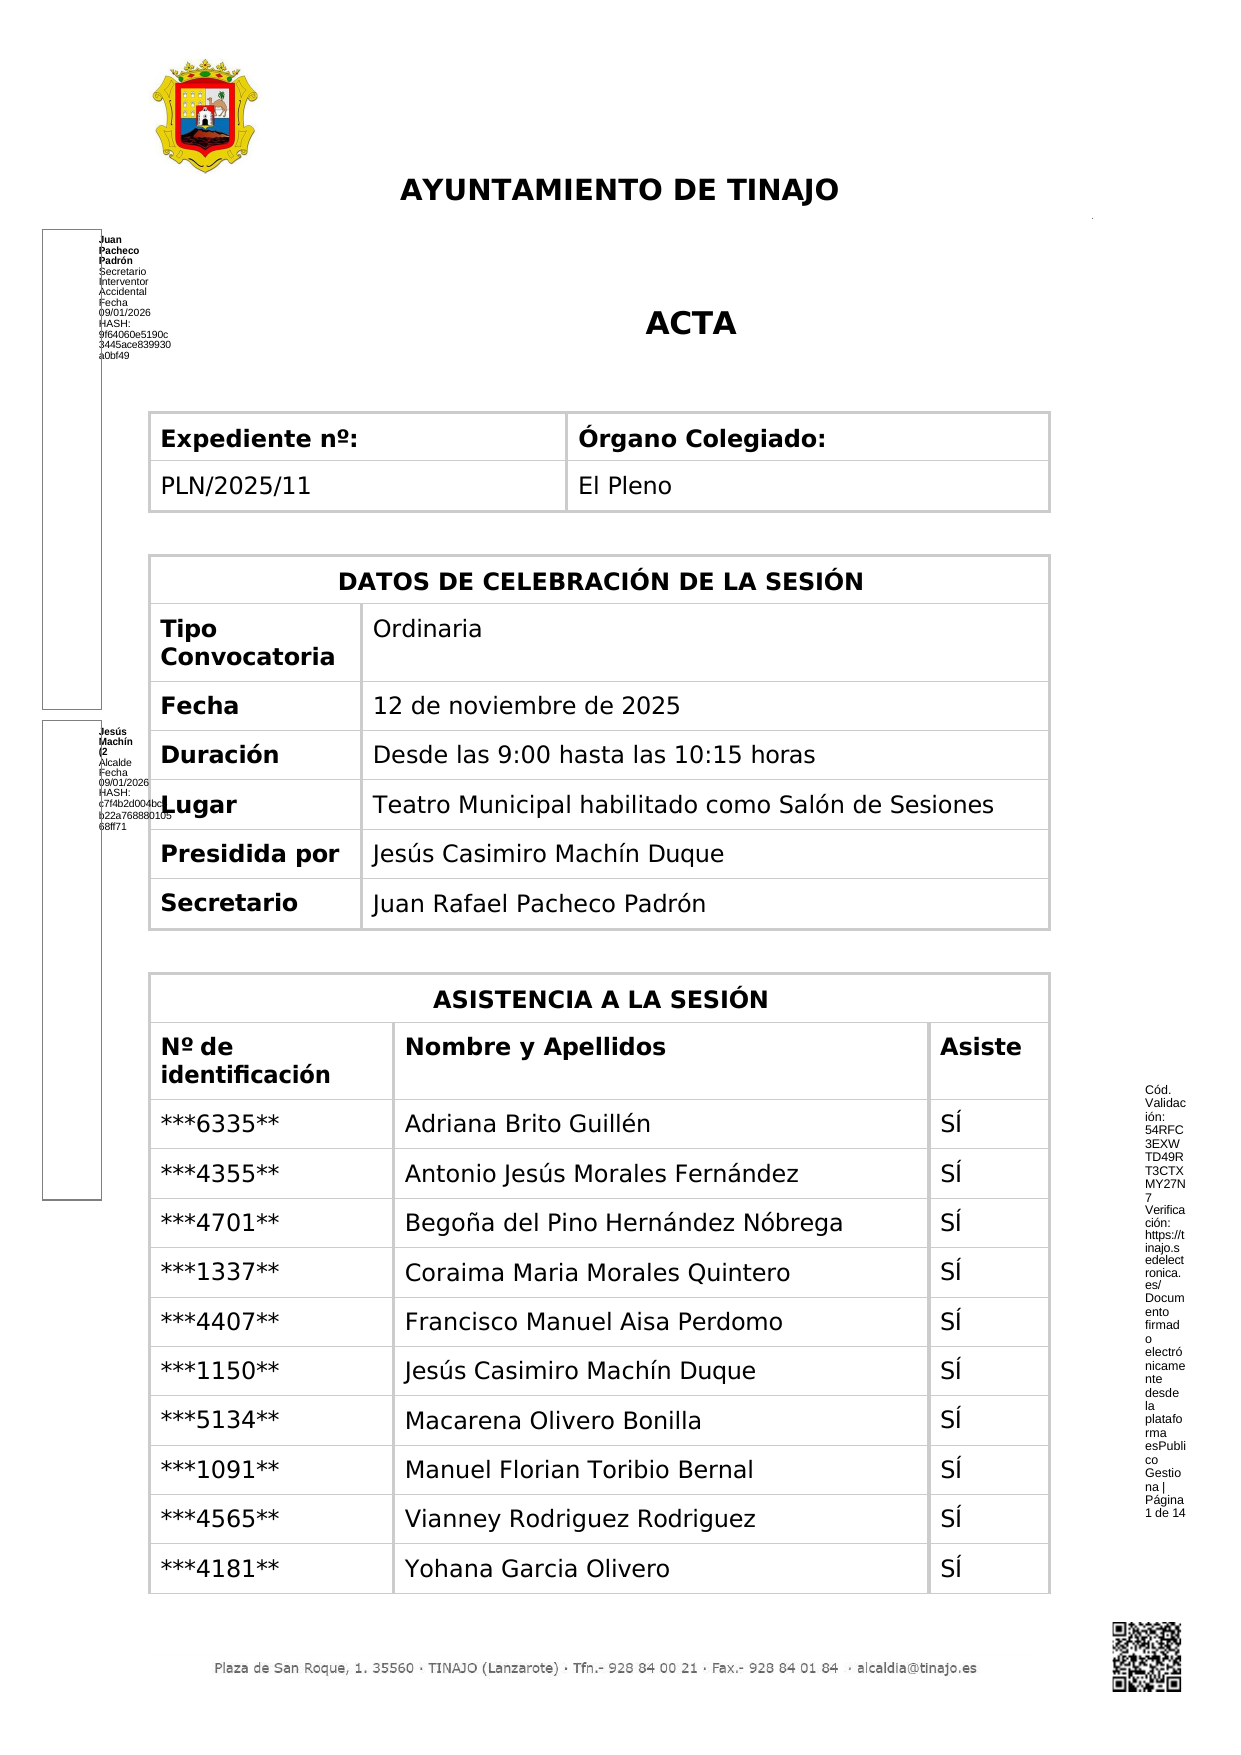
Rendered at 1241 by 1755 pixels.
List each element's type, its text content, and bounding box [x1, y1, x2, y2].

table_cell Fecha [151, 682, 360, 730]
table_cell ***4701** [151, 1199, 392, 1247]
table_cell Presidida por [151, 830, 360, 878]
table_cell Desde las 9:00 hasta las 10:15 horas [363, 731, 1048, 779]
table_cell SÍ [931, 1446, 1048, 1494]
table_cell Adriana Brito Guillén [395, 1100, 927, 1148]
table_cell SÍ [931, 1347, 1048, 1395]
table_cell Lugar [151, 780, 360, 829]
table_cell Juan Rafael Pacheco Padrón [363, 879, 1048, 928]
table_cell Jesús Casimiro Machín Duque [395, 1347, 927, 1395]
table_cell Teatro Municipal habilitado como Salón de Sesiones [363, 780, 1048, 829]
table_cell Ordinaria [363, 604, 1048, 681]
text Verificación: https://tinajo.sedelectronica.es/ [1145, 1205, 1186, 1292]
table_cell El Pleno [568, 461, 1048, 510]
table_cell ***4355** [151, 1149, 392, 1198]
table_cell SÍ [931, 1149, 1048, 1198]
table_cell SÍ [931, 1495, 1048, 1543]
table_cell Coraima Maria Morales Quintero [395, 1248, 927, 1296]
table_header DATOS DE CELEBRACIÓN DE LA SESIÓN [151, 557, 1048, 603]
table_cell Duración [151, 731, 360, 779]
table_cell SÍ [931, 1248, 1048, 1296]
table_cell SÍ [931, 1298, 1048, 1346]
table_cell ***1091** [151, 1446, 392, 1494]
table_cell Begoña del Pino Hernández Nóbrega [395, 1199, 927, 1247]
table_cell 12 de noviembre de 2025 [363, 682, 1048, 730]
table_cell SÍ [931, 1396, 1048, 1444]
table_cell PLN/2025/11 [151, 461, 565, 510]
text Documento firmado electrónicamente desde la plataforma esPublico Gestiona | Página 1 de 14 [1145, 1292, 1186, 1521]
table_header ASISTENCIA A LA SESIÓN [151, 975, 1048, 1022]
table_cell Yohana Garcia Olivero [395, 1544, 927, 1593]
text ACTA [643, 306, 739, 342]
table_cell SÍ [931, 1199, 1048, 1247]
table_cell Secretario [151, 879, 360, 928]
table_cell Nº de identificación [151, 1023, 392, 1099]
text Cód. Validación: 54RFC3EXWTD49RT3CTXMY27N7 [1145, 1084, 1186, 1205]
table_cell ***1337** [151, 1248, 392, 1296]
table_cell Francisco Manuel Aisa Perdomo [395, 1298, 927, 1346]
table_header Expediente nº: [151, 414, 565, 460]
table_cell ***1150** [151, 1347, 392, 1395]
table_cell Asiste [931, 1023, 1048, 1099]
table_cell Nombre y Apellidos [395, 1023, 927, 1099]
table_cell Antonio Jesús Morales Fernández [395, 1149, 927, 1198]
table_cell ***4565** [151, 1495, 392, 1543]
table_cell Manuel Florian Toribio Bernal [395, 1446, 927, 1494]
table_cell ***4181** [151, 1544, 392, 1593]
table_cell ***4407** [151, 1298, 392, 1346]
table_cell ***5134** [151, 1396, 392, 1444]
table_cell ***6335** [151, 1100, 392, 1148]
table_cell SÍ [931, 1544, 1048, 1593]
table_cell Vianney Rodriguez Rodriguez [395, 1495, 927, 1543]
table_header Órgano Colegiado: [568, 414, 1048, 460]
table_cell SÍ [931, 1100, 1048, 1148]
table_cell Macarena Olivero Bonilla [395, 1396, 927, 1444]
table_cell Tipo Convocatoria [151, 604, 360, 681]
table_cell Jesús Casimiro Machín Duque [363, 830, 1048, 878]
